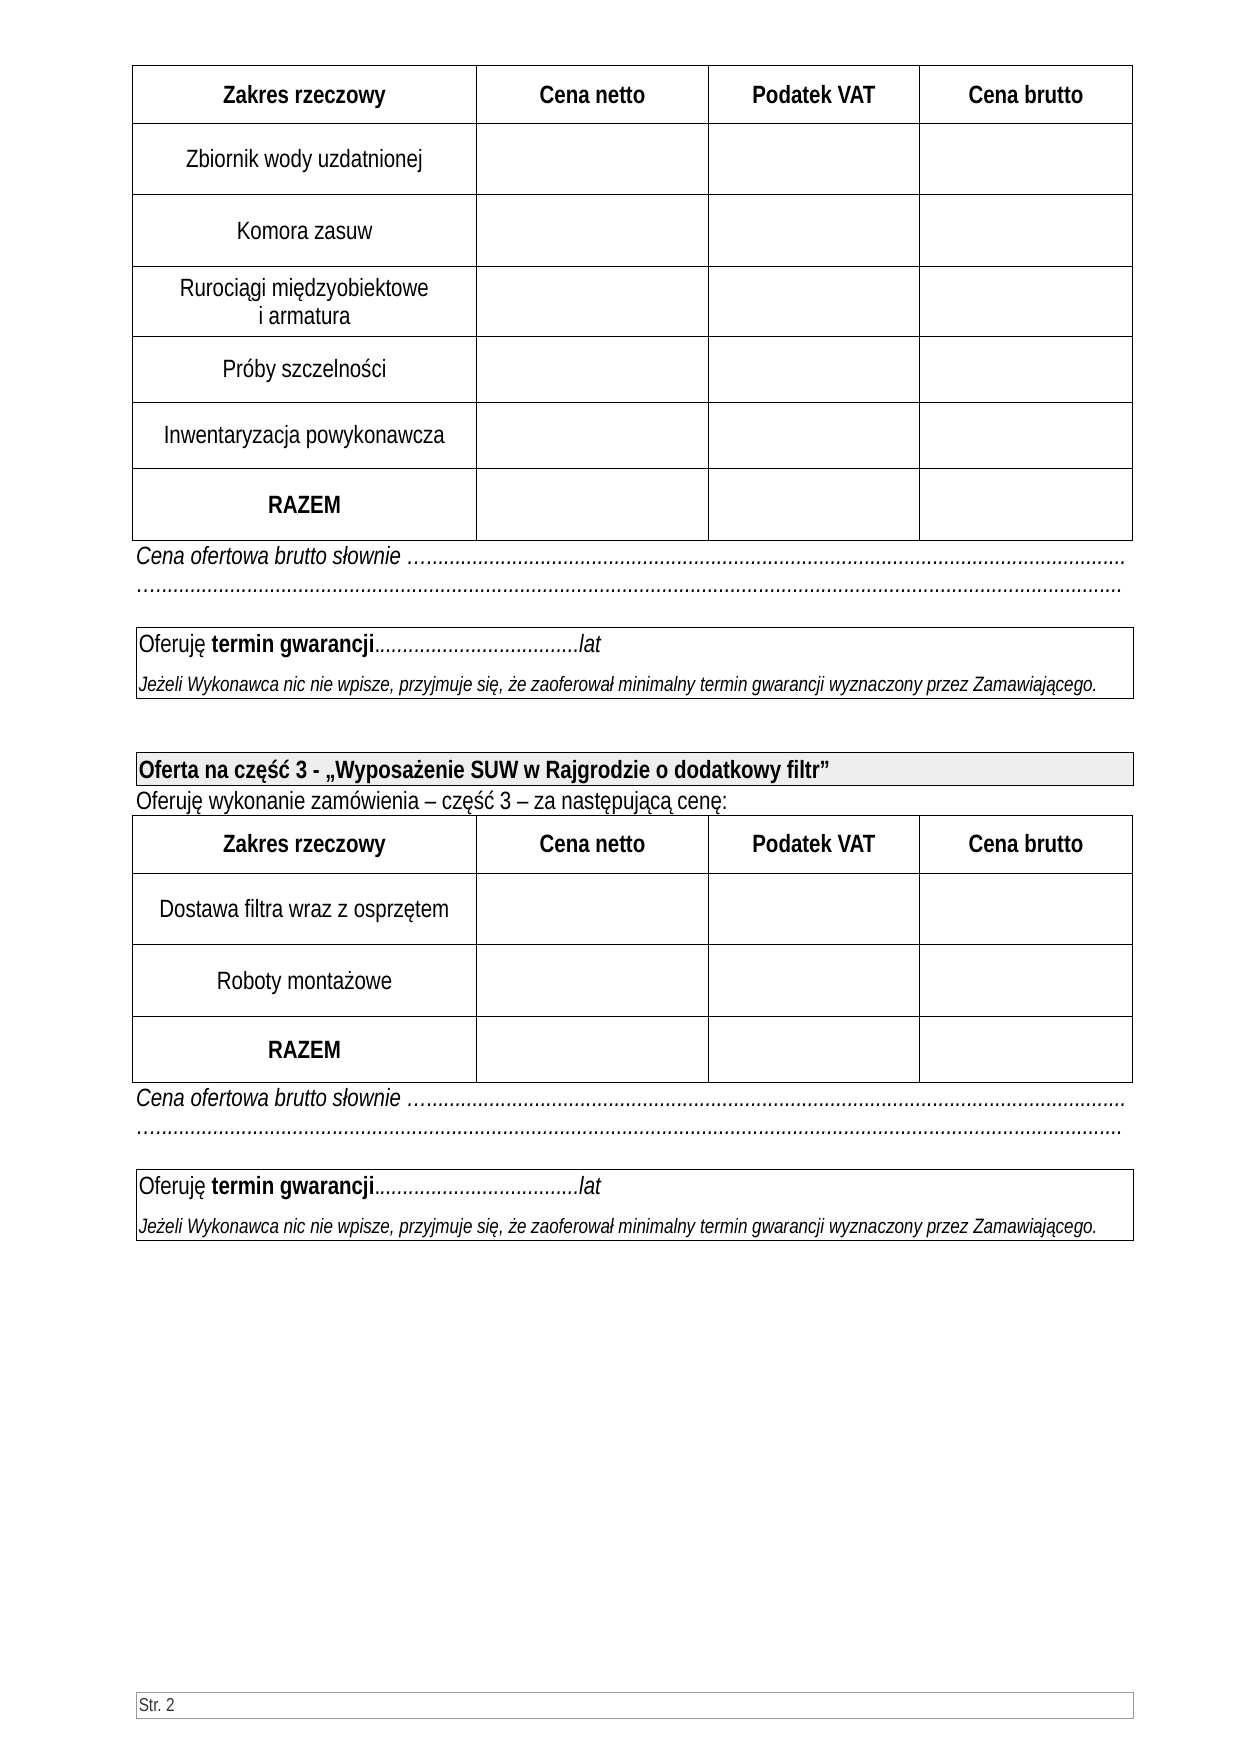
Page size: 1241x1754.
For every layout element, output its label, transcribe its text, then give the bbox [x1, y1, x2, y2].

table_cell Rurociągi międzyobiektowe i armatura [133, 267, 476, 336]
text ….......................................................................................................................................................................... [136, 569, 1134, 598]
table_header Zakres rzeczowy [133, 66, 476, 123]
table_cell [709, 1017, 919, 1082]
table_cell Próby szczelności [133, 337, 476, 402]
table_cell Komora zasuw [133, 195, 476, 266]
table_cell [920, 124, 1132, 194]
table_cell [920, 267, 1132, 336]
table_cell [477, 469, 708, 540]
text Oferuję termin gwarancji....................................lat [137, 628, 1133, 658]
table_cell [709, 195, 919, 266]
table_cell Inwentaryzacja powykonawcza [133, 403, 476, 468]
text Cena ofertowa brutto słownie …........................................................................................................................... [136, 541, 1134, 569]
table_header Cena netto [477, 816, 708, 872]
table_cell [920, 1017, 1132, 1082]
table_cell [920, 945, 1132, 1016]
table_cell [709, 124, 919, 194]
table_cell Roboty montażowe [133, 945, 476, 1016]
table_cell [477, 337, 708, 402]
table_cell [477, 945, 708, 1016]
table_cell [709, 874, 919, 943]
table_cell Zbiornik wody uzdatnionej [133, 124, 476, 194]
table_cell RAZEM [133, 469, 476, 540]
table_cell [477, 267, 708, 336]
table_header Cena netto [477, 66, 708, 123]
table_cell RAZEM [133, 1017, 476, 1082]
table_cell [920, 195, 1132, 266]
text Cena ofertowa brutto słownie …........................................................................................................................... [136, 1082, 1134, 1111]
table_cell [477, 195, 708, 266]
table_header Cena brutto [920, 816, 1132, 872]
table_cell Dostawa filtra wraz z osprzętem [133, 874, 476, 943]
table_header Podatek VAT [709, 816, 919, 872]
table_cell [477, 1017, 708, 1082]
table_cell [709, 337, 919, 402]
text Oferta na część 3 - „Wyposażenie SUW w Rajgrodzie o dodatkowy filtr” [137, 753, 1133, 785]
table_cell [477, 124, 708, 194]
table_cell [920, 403, 1132, 468]
table_header Podatek VAT [709, 66, 919, 123]
text Oferuję termin gwarancji....................................lat [137, 1170, 1133, 1200]
table_cell [709, 469, 919, 540]
table_cell [477, 874, 708, 943]
table_cell [477, 403, 708, 468]
table_cell [709, 267, 919, 336]
table_cell [920, 469, 1132, 540]
table_cell [920, 874, 1132, 943]
table_cell [709, 403, 919, 468]
table_cell [709, 945, 919, 1016]
text Jeżeli Wykonawca nic nie wpisze, przyjmuje się, że zaoferował minimalny termin gwarancji wyznaczony przez Zamawiającego. [137, 1211, 1133, 1240]
table_header Cena brutto [920, 66, 1132, 123]
text Oferuję wykonanie zamówienia – część 3 – za następującą cenę: [136, 786, 1134, 814]
table_header Zakres rzeczowy [133, 816, 476, 872]
text ….......................................................................................................................................................................... [136, 1111, 1134, 1140]
table_cell [920, 337, 1132, 402]
text Jeżeli Wykonawca nic nie wpisze, przyjmuje się, że zaoferował minimalny termin gwarancji wyznaczony przez Zamawiającego. [137, 669, 1133, 698]
